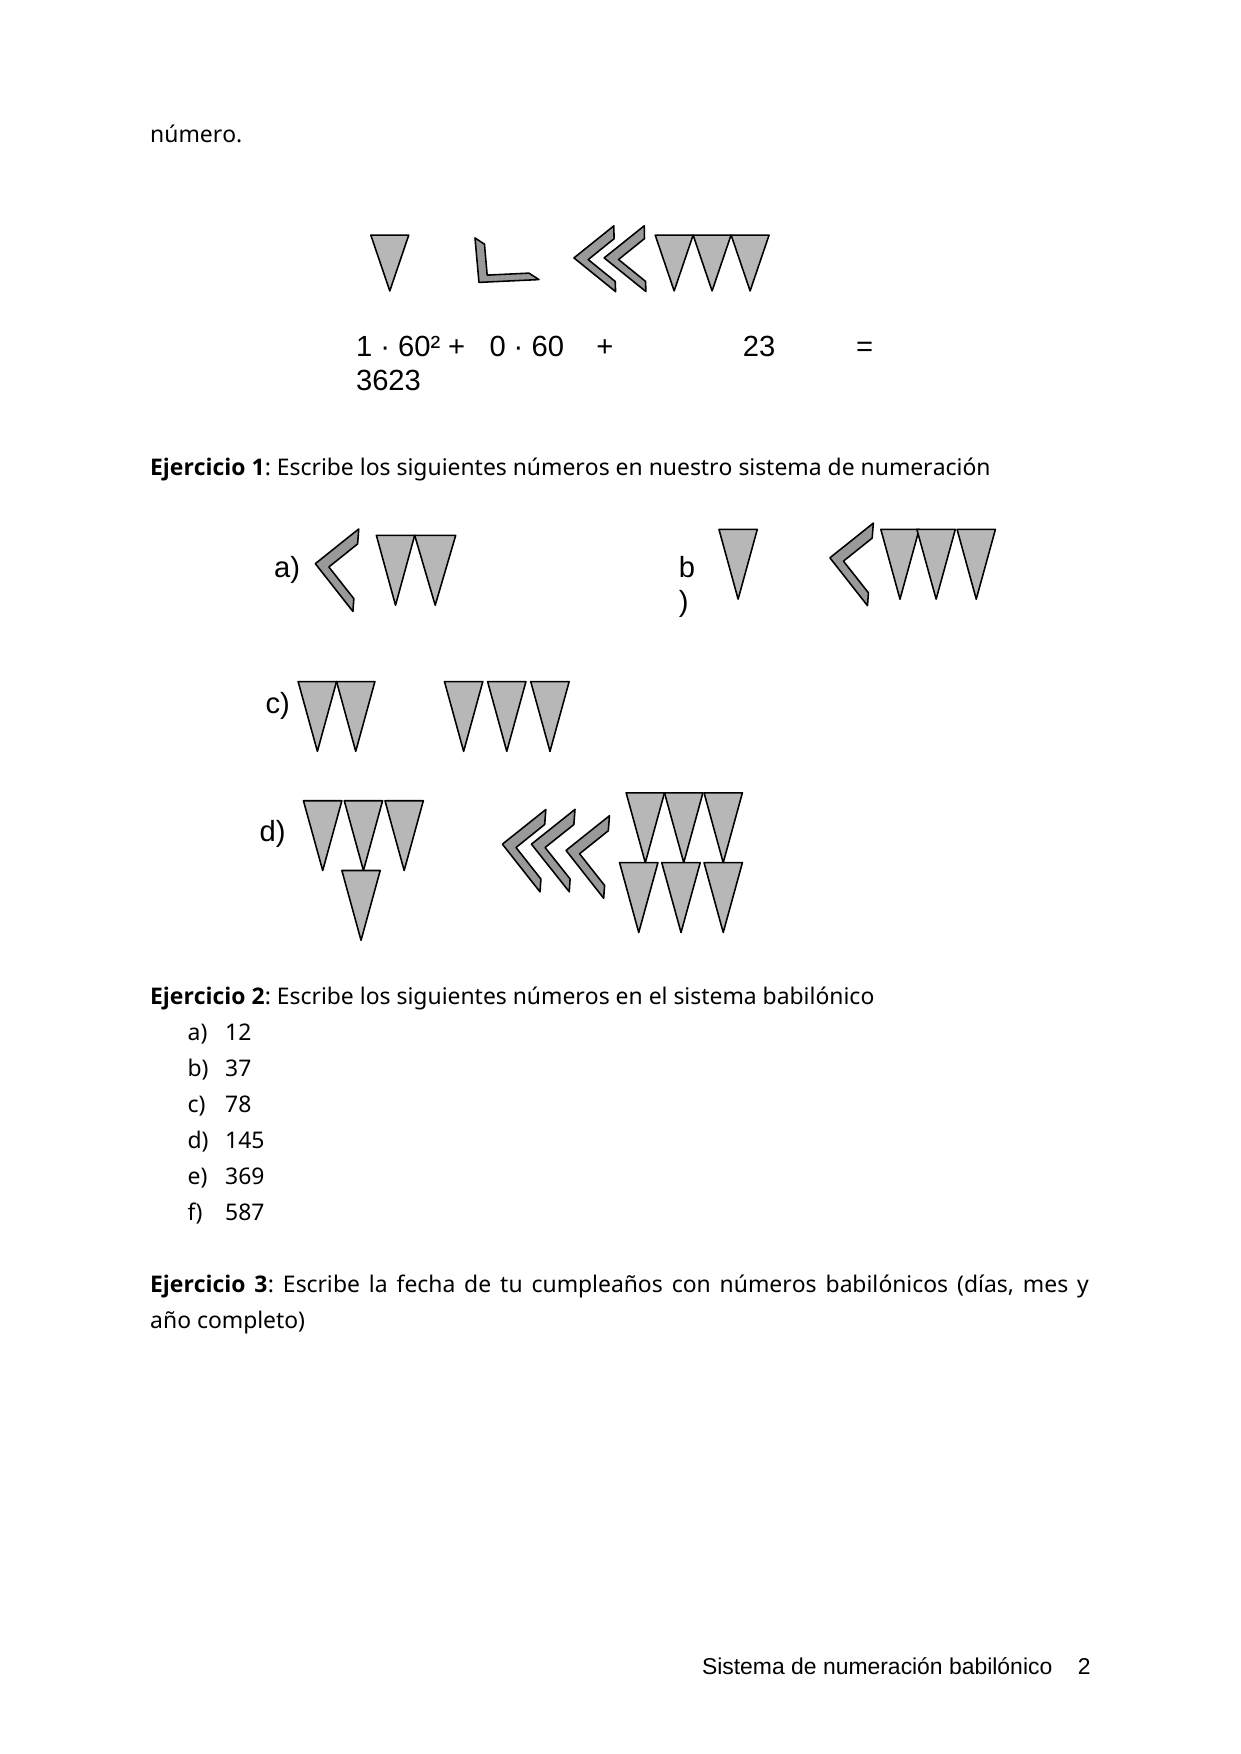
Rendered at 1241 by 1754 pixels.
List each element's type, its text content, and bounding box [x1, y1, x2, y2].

list 12 [187, 1016, 1090, 1047]
list 78 [187, 1088, 1090, 1119]
text Ejercicio 1: Escribe los siguientes números en nuestro sistema de numeración [150, 451, 1090, 483]
text Ejercicio 3: Escribe la fecha de tu cumpleaños con números babilónicos (días, mes y año completo) [150, 1268, 1090, 1335]
list 37 [187, 1052, 1090, 1083]
text número. [150, 118, 1090, 149]
list 369 [187, 1160, 1090, 1191]
list 587 [187, 1196, 1090, 1227]
text Ejercicio 2: Escribe los siguientes números en el sistema babilónico [150, 980, 1090, 1011]
list 145 [187, 1124, 1090, 1155]
